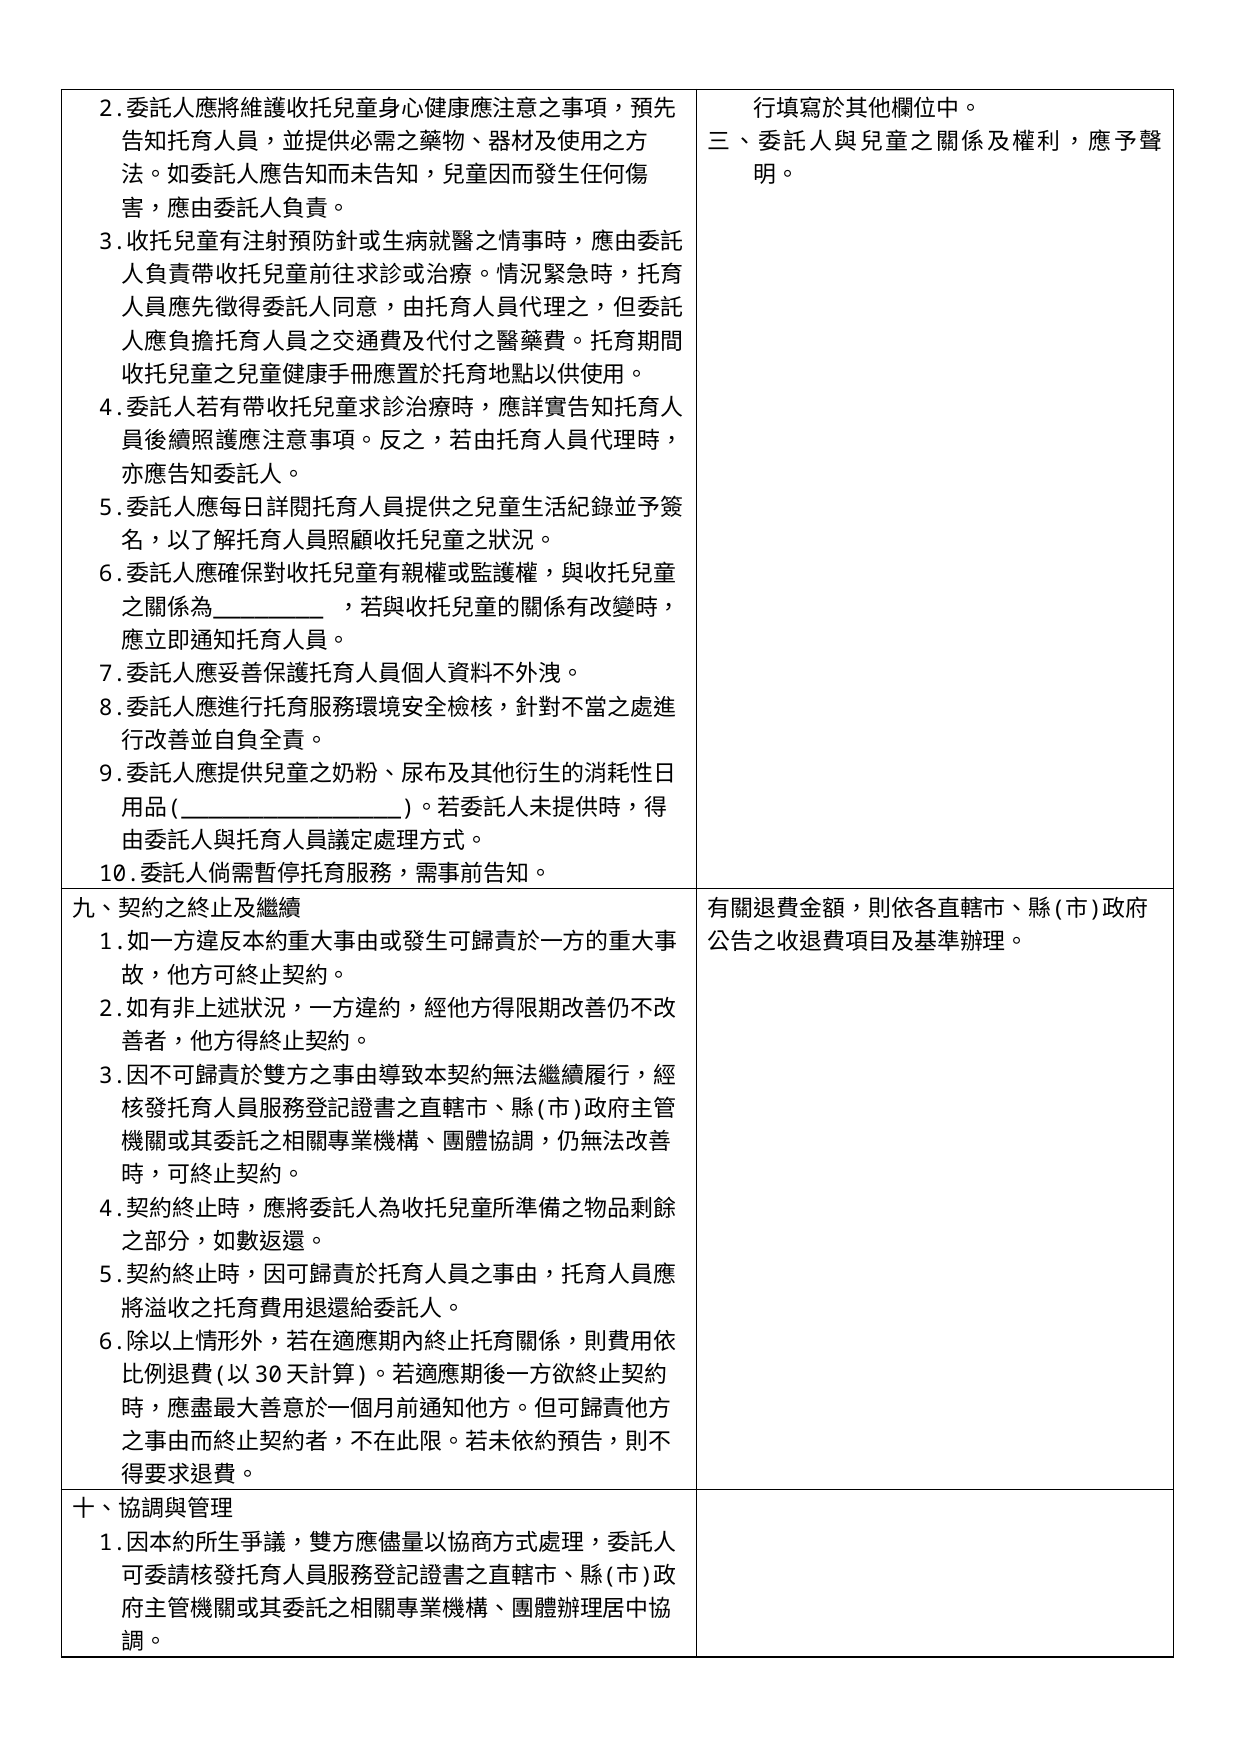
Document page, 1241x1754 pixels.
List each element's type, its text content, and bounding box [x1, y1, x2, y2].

table_cell 2.委託人應將維護收托兒童身心健康應注意之事項，預先告知托育人員，並提供必需之藥物、器材及使用之方法。如委託人應告知而未告知，兒童因而發生任何傷害，應由委託人負責。 3.收托兒童有注射預防針或生病就醫之情事時，應由委託人負責帶收托兒童前往求診或治療。情況緊急時，托育人員應先徵得委託人同意，由托育人員代理之，但委託人應負擔托育人員之交通費及代付之醫藥費。托育期間收托兒童之兒童健康手冊應置於托育地點以供使用。 4.委託人若有帶收托兒童求診治療時，應詳實告知托育人員後續照護應注意事項。反之，若由托育人員代理時，亦應告知委託人。 5.委託人應每日詳閱托育人員提供之兒童生活紀錄並予簽名，以了解托育人員照顧收托兒童之狀況。 6.委託人應確保對收托兒童有親權或監護權，與收托兒童之關係為________ ，若與收托兒童的關係有改變時，應立即通知托育人員。 7.委託人應妥善保護托育人員個人資料不外洩。 8.委託人應進行托育服務環境安全檢核，針對不當之處進行改善並自負全責。 9.委託人應提供兒童之奶粉、尿布及其他衍生的消耗性日用品(________________)。若委託人未提供時，得由委託人與托育人員議定處理方式。 10.委託人倘需暫停托育服務，需事前告知。 [62, 90, 696, 888]
table_cell 九、契約之終止及繼續 1.如一方違反本約重大事由或發生可歸責於一方的重大事故，他方可終止契約。 2.如有非上述狀況，一方違約，經他方得限期改善仍不改善者，他方得終止契約。 3.因不可歸責於雙方之事由導致本契約無法繼續履行，經核發托育人員服務登記證書之直轄市、縣(市)政府主管機關或其委託之相關專業機構、團體協調，仍無法改善時，可終止契約。 4.契約終止時，應將委託人為收托兒童所準備之物品剩餘之部分，如數返還。 5.契約終止時，因可歸責於托育人員之事由，托育人員應將溢收之托育費用退還給委託人。 6.除以上情形外，若在適應期內終止托育關係，則費用依比例退費(以30天計算)。若適應期後一方欲終止契約時，應盡最大善意於一個月前通知他方。但可歸責他方之事由而終止契約者，不在此限。若未依約預告，則不得要求退費。 [62, 889, 696, 1489]
table_cell [697, 1490, 1173, 1656]
table_cell 有關退費金額，則依各直轄市、縣(市)政府公告之收退費項目及基準辦理。 [697, 889, 1173, 1489]
table_cell 行填寫於其他欄位中。 三、委託人與兒童之關係及權利，應予聲明。 [697, 90, 1173, 888]
table_cell 十、協調與管理 1.因本約所生爭議，雙方應儘量以協商方式處理，委託人可委請核發托育人員服務登記證書之直轄市、縣(市)政府主管機關或其委託之相關專業機構、團體辦理居中協調。 [62, 1490, 696, 1656]
